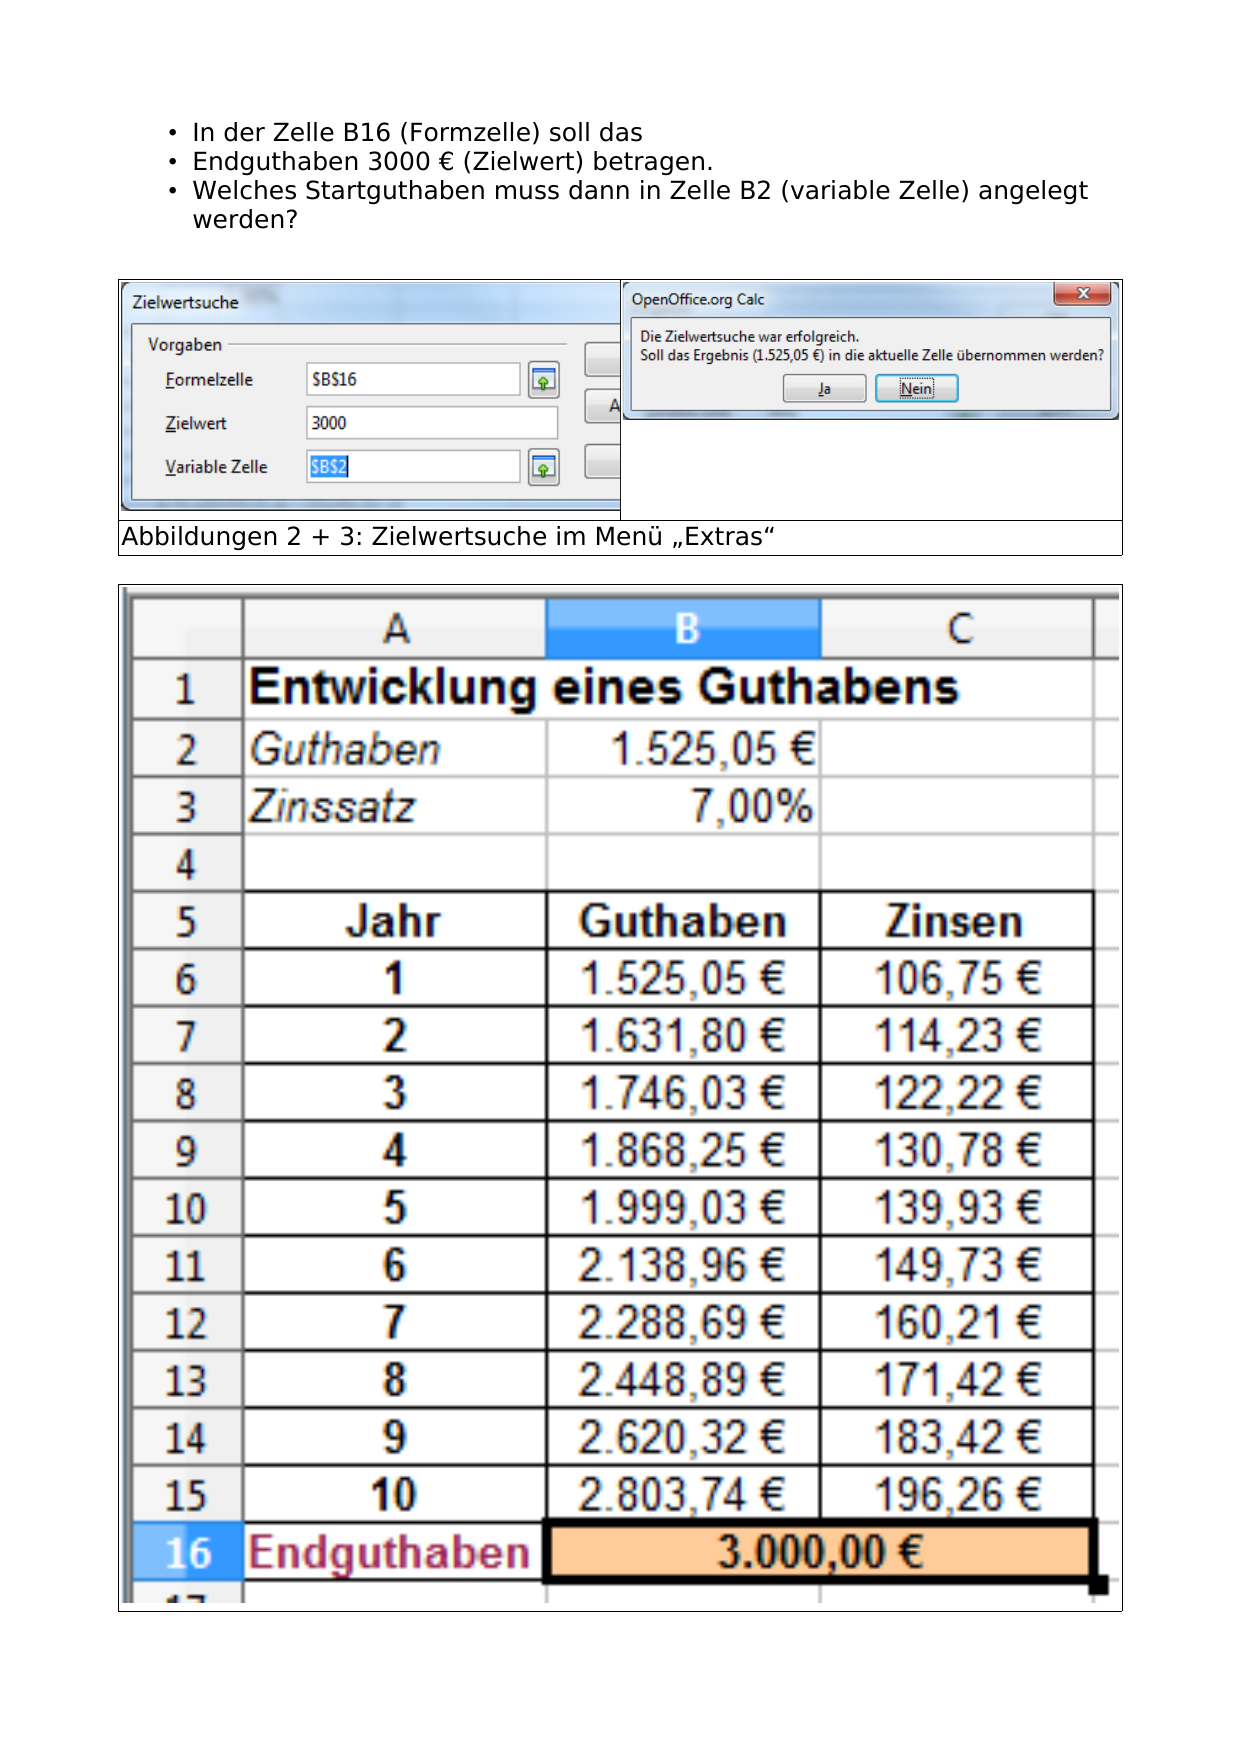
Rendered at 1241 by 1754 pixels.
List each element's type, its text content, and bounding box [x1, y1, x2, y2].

list In der Zelle B16 (Formzelle) soll das [177, 118, 1122, 147]
picture [121, 282, 621, 511]
table_header [119, 280, 620, 519]
list Endguthaben 3000 € (Zielwert) betragen. [177, 147, 1122, 176]
table_header [119, 585, 1122, 1611]
picture [121, 587, 1120, 1603]
picture [622, 282, 1120, 420]
table_header [621, 280, 1122, 519]
table_cell Abbildungen 2 + 3: Zielwertsuche im Menü „Extras“ [119, 521, 1122, 555]
list Welches Startguthaben muss dann in Zelle B2 (variable Zelle) angelegt werden? [177, 176, 1122, 235]
